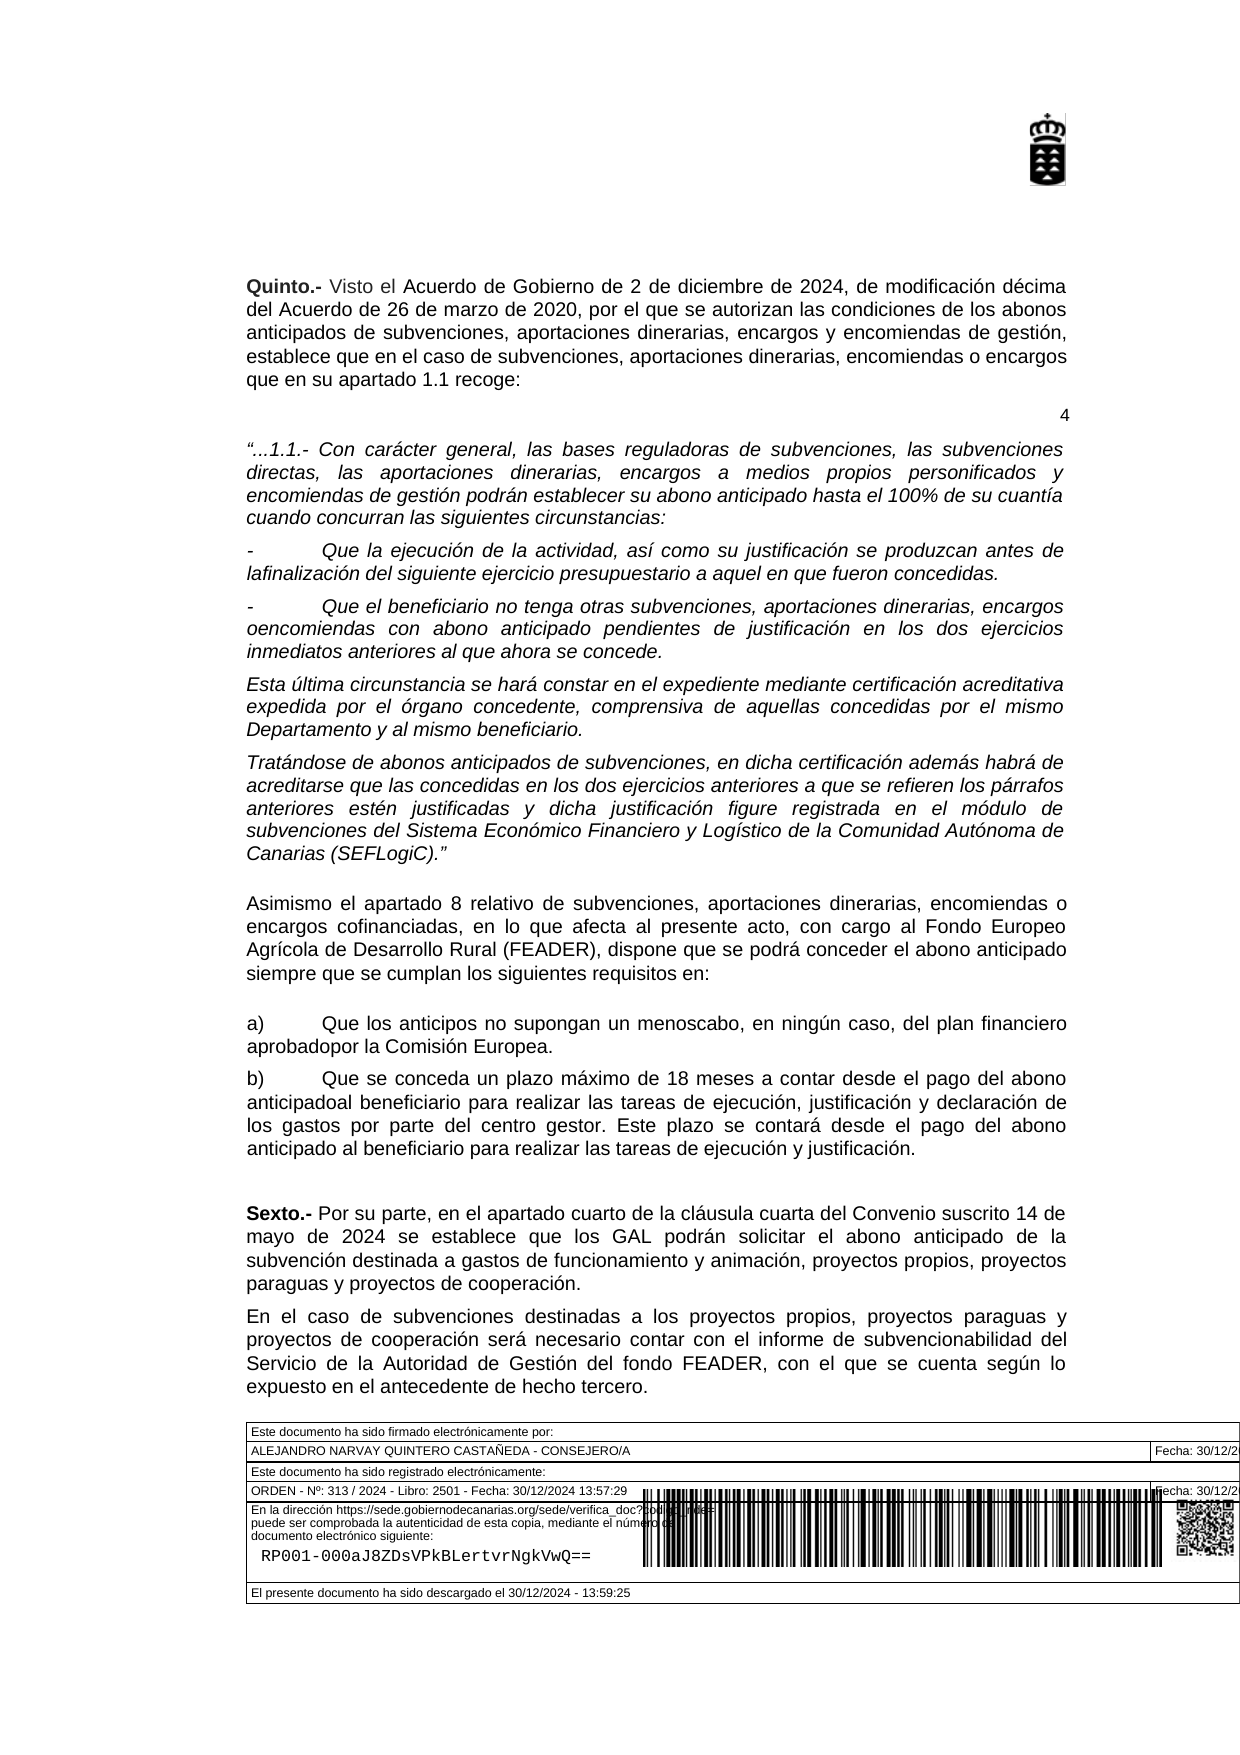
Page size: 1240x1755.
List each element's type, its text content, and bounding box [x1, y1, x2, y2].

text Quinto.- Visto el Acuerdo de Gobierno de 2 de diciembre de 2024, de modificación décima del Acuerdo de 26 de marzo de 2020, por el que se autorizan las condiciones de los abonos anticipados de subvenciones, aportaciones dinerarias, encargos y encomiendas de gestión, establece que en el caso de subvenciones, aportaciones dinerarias, encomiendas o encargos que en su apartado 1.1 recoge: [246, 274, 1068, 391]
text “...1.1.- Con carácter general, las bases reguladoras de subvenciones, las subvenciones directas, las aportaciones dinerarias, encargos a medios propios personificados y encomiendas de gestión podrán establecer su abono anticipado hasta el 100% de su cuantía cuando concurran las siguientes circunstancias: [246, 438, 1067, 529]
text Sexto.- Por su parte, en el apartado cuarto de la cláusula cuarta del Convenio suscrito 14 de mayo de 2024 se establece que los GAL podrán solicitar el abono anticipado de la subvención destinada a gastos de funcionamiento y animación, proyectos propios, proyectos paraguas y proyectos de cooperación. [246, 1202, 1068, 1295]
text Tratándose de abonos anticipados de subvenciones, en dicha certificación además habrá de acreditarse que las concedidas en los dos ejercicios anteriores a que se refieren los párrafos anteriores estén justificadas y dicha justificación figure registrada en el módulo de subvenciones del Sistema Económico Financiero y Logístico de la Comunidad Autónoma de Canarias (SEFLogiC).” [246, 751, 1067, 864]
text 4 [247, 405, 1070, 426]
list Que los anticipos no supongan un menoscabo, en ningún caso, del plan financiero aprobadopor la Comisión Europea. [247, 1011, 1068, 1057]
text Asimismo el apartado 8 relativo de subvenciones, aportaciones dinerarias, encomiendas o encargos cofinanciadas, en lo que afecta al presente acto, con cargo al Fondo Europeo Agrícola de Desarrollo Rural (FEADER), dispone que se podrá conceder el abono anticipado siempre que se cumplan los siguientes requisitos en: [246, 892, 1068, 984]
text Esta última circunstancia se hará constar en el expediente mediante certificación acreditativa expedida por el órgano concedente, comprensiva de aquellas concedidas por el mismo Departamento y al mismo beneficiario. [246, 673, 1067, 741]
text En el caso de subvenciones destinadas a los proyectos propios, proyectos paraguas y proyectos de cooperación será necesario contar con el informe de subvencionabilidad del Servicio de la Autoridad de Gestión del fondo FEADER, con el que se cuenta según lo expuesto en el antecedente de hecho tercero. [246, 1305, 1068, 1397]
list Que se conceda un plazo máximo de 18 meses a contar desde el pago del abono anticipadoal beneficiario para realizar las tareas de ejecución, justificación y declaración de los gastos por parte del centro gestor. Este plazo se contará desde el pago del abono anticipado al beneficiario para realizar las tareas de ejecución y justificación. [247, 1067, 1068, 1160]
list Que el beneficiario no tenga otras subvenciones, aportaciones dinerarias, encargos oencomiendas con abono anticipado pendientes de justificación en los dos ejercicios inmediatos anteriores al que ahora se concede. [247, 594, 1067, 663]
list Que la ejecución de la actividad, así como su justificación se produzcan antes de lafinalización del siguiente ejercicio presupuestario a aquel en que fueron concedidas. [247, 539, 1067, 584]
